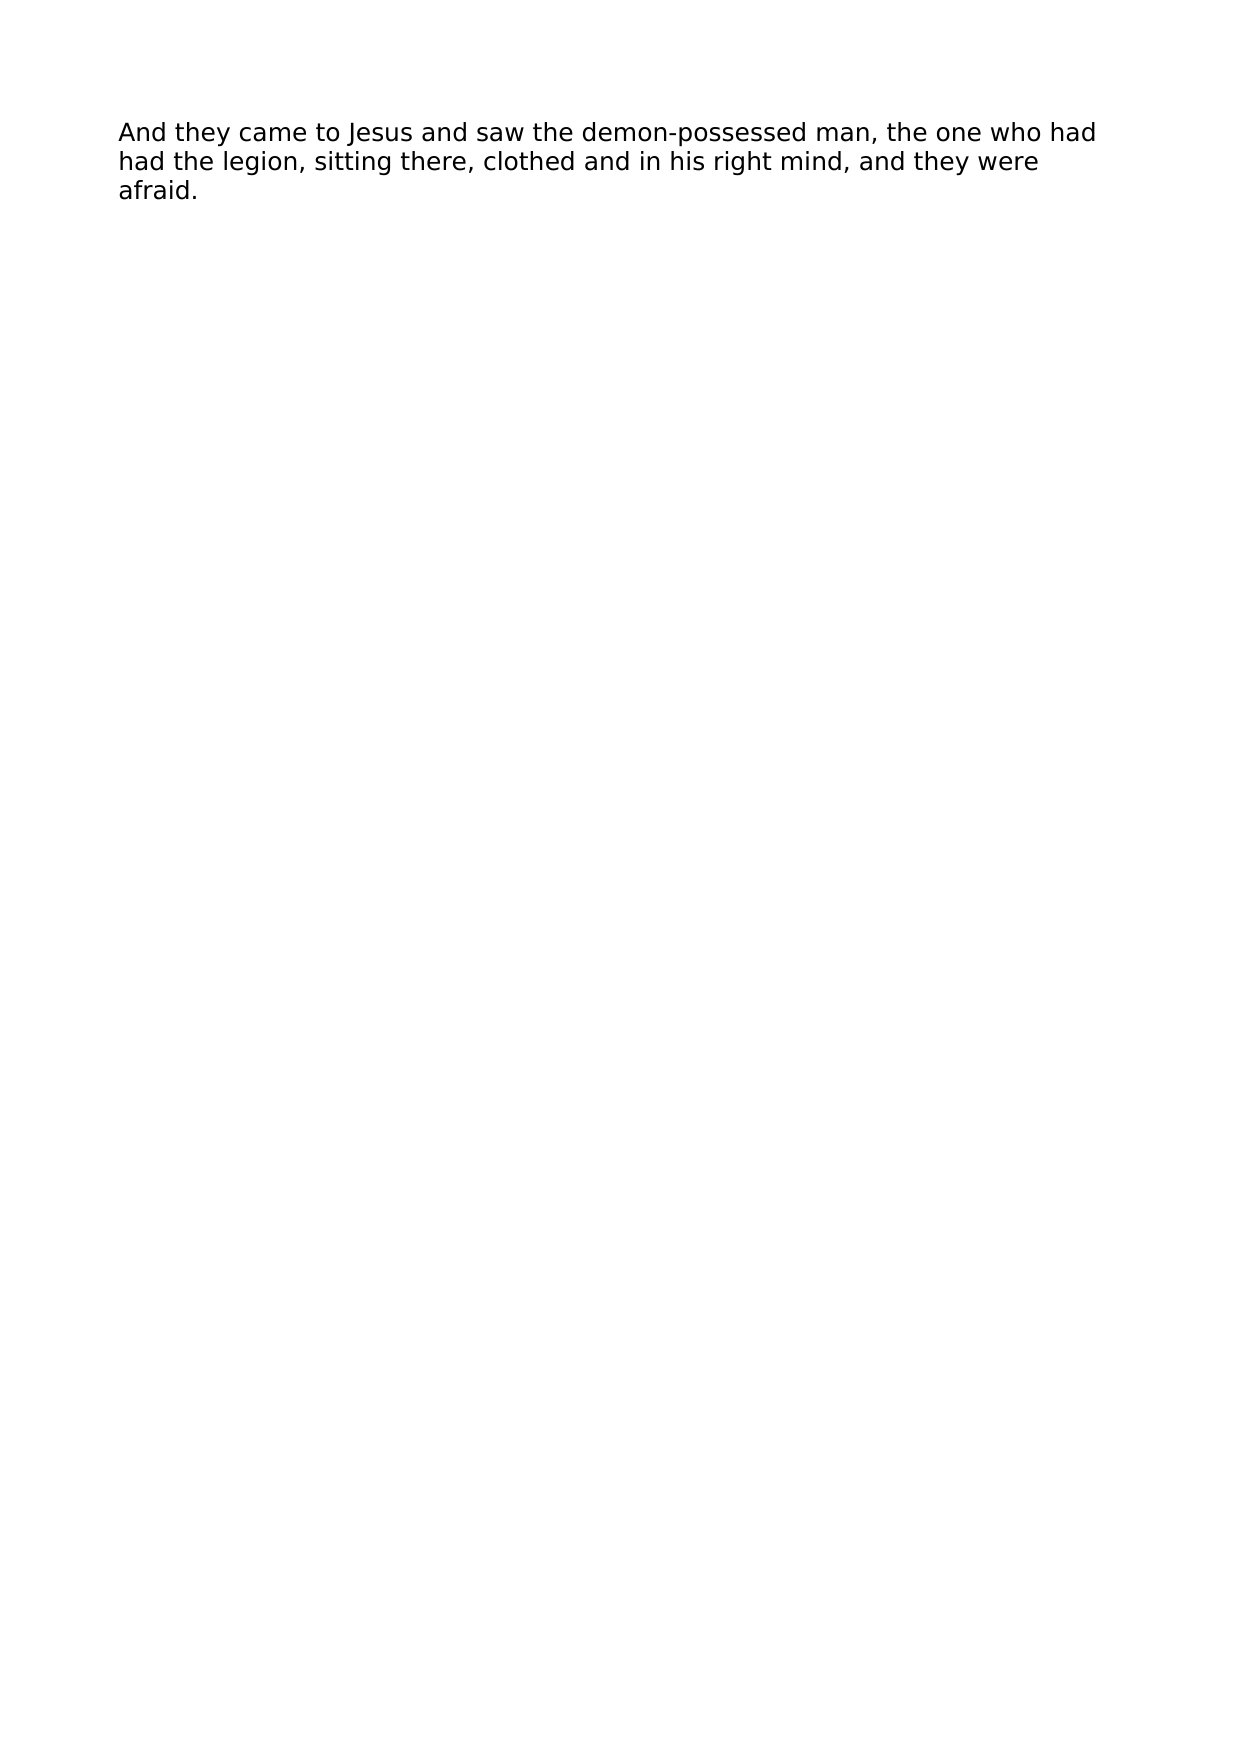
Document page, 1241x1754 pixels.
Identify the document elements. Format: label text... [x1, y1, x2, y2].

text And they came to Jesus and saw the demon-possessed man, the one who had had the legion, sitting there, clothed and in his right mind, and they were afraid. [118, 118, 1122, 206]
